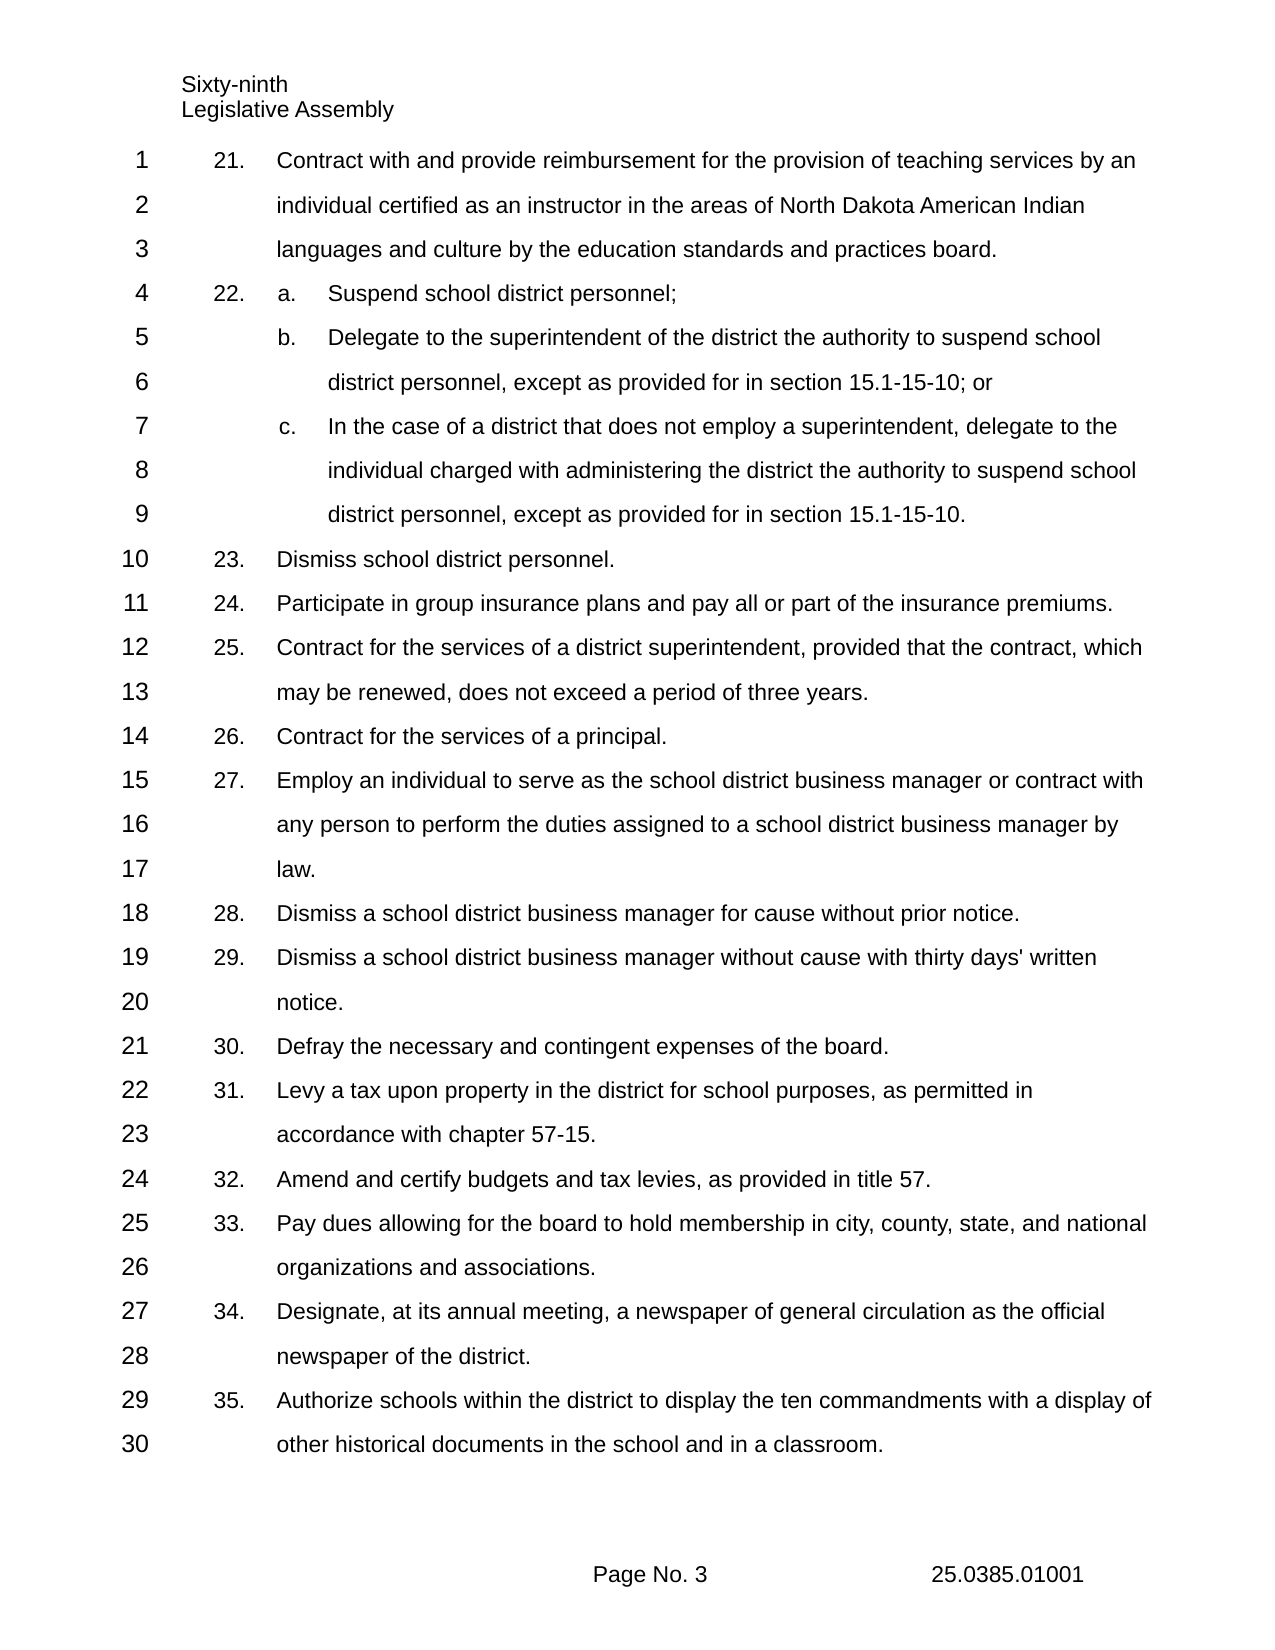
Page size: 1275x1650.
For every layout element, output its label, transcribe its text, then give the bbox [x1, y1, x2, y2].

text 29. Dismiss a school district business manager without cause with thirty days' written notice. [181, 930, 1154, 1019]
text 22. a. Suspend school district personnel; [181, 266, 1154, 310]
text 24. Participate in group insurance plans and pay all or part of the insurance premiums. [181, 576, 1154, 620]
text 25. Contract for the services of a district superintendent, provided that the contract, which may be renewed, does not exceed a period of three years. [181, 620, 1154, 709]
text 27. Employ an individual to serve as the school district business manager or contract with any person to perform the duties assigned to a school district business manager by law. [181, 753, 1154, 886]
text 31. Levy a tax upon property in the district for school purposes, as permitted in accordance with chapter 57‑15. [181, 1063, 1154, 1152]
text 28. Dismiss a school district business manager for cause without prior notice. [181, 886, 1154, 930]
text 23. Dismiss school district personnel. [181, 532, 1154, 576]
text 30. Defray the necessary and contingent expenses of the board. [181, 1019, 1154, 1063]
text c. In the case of a district that does not employ a superintendent, delegate to the individual charged with administering the district the authority to suspend school district personnel, except as provided for in section 15.1‑15‑10. [181, 399, 1154, 532]
text b. Delegate to the superintendent of the district the authority to suspend school district personnel, except as provided for in section 15.1‑15‑10; or [181, 310, 1154, 399]
text 34. Designate, at its annual meeting, a newspaper of general circulation as the official newspaper of the district. [181, 1284, 1154, 1373]
text 32. Amend and certify budgets and tax levies, as provided in title 57. [181, 1152, 1154, 1196]
text 26. Contract for the services of a principal. [181, 709, 1154, 753]
text 35. Authorize schools within the district to display the ten commandments with a display of other historical documents in the school and in a classroom. [181, 1373, 1154, 1461]
text 21. Contract with and provide reimbursement for the provision of teaching services by an individual certified as an instructor in the areas of North Dakota American Indian languages and culture by the education standards and practices board. [181, 133, 1154, 266]
text 33. Pay dues allowing for the board to hold membership in city, county, state, and national organizations and associations. [181, 1196, 1154, 1284]
